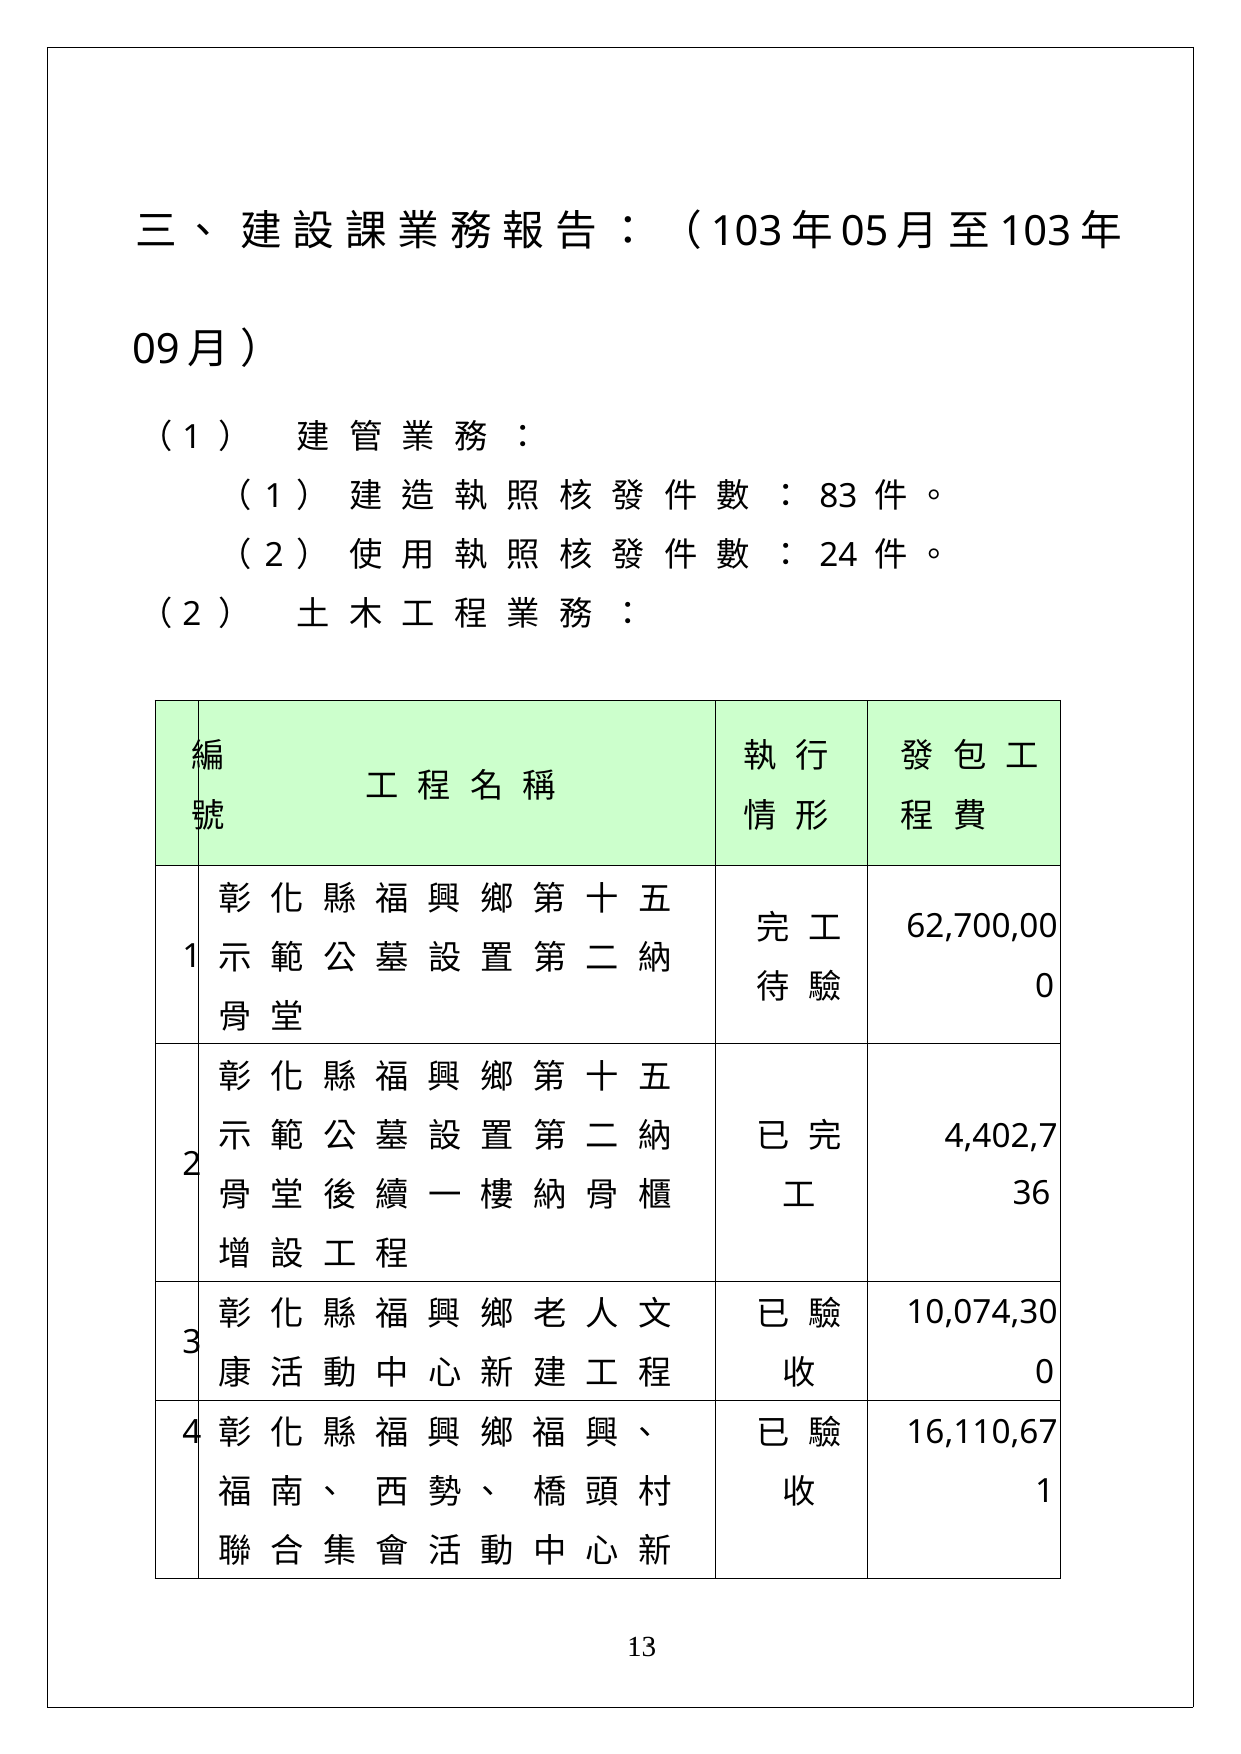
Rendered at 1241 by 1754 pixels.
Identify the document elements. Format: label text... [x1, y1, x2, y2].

table_cell 彰化縣福興鄉福興、福南、西勢、橋頭村聯合集會活動中心新 [199, 1401, 715, 1578]
table_cell 已完工 [716, 1044, 867, 1281]
table_header 編號 [156, 701, 198, 865]
table_cell 彰化縣福興鄉第十五示範公墓設置第二納骨堂 [199, 866, 715, 1043]
table_cell 已驗收 [716, 1401, 867, 1578]
list 土木工程業務： [129, 582, 1153, 700]
table_cell 彰化縣福興鄉老人文康活動中心新建工程 [199, 1282, 715, 1400]
table_cell 16,110,671 [868, 1401, 1060, 1578]
table_cell 4 [156, 1401, 198, 1578]
table_cell 2 [156, 1044, 198, 1281]
table_cell 4 [186, 1424, 194, 1435]
table_cell 10,074,300 [868, 1282, 1060, 1400]
table_cell 62,700,000 [868, 866, 1060, 1043]
table_cell 3 [156, 1282, 198, 1400]
list 建管業務： （1）建造執照核發件數：83件。 （2）使用執照核發件數：24件。 [129, 404, 1153, 582]
table_cell 1 [156, 866, 198, 1043]
text 三、建設課業務報告：（103年05月至103年09月） [129, 168, 1153, 404]
table_cell 4,402,736 [868, 1044, 1060, 1281]
table_cell 已驗收 [716, 1282, 867, 1400]
table_header 發包工程費 [868, 701, 1060, 865]
table_header 工程名稱 [199, 701, 715, 865]
table_cell 彰化縣福興鄉第十五示範公墓設置第二納骨堂後續一樓納骨櫃增設工程 [199, 1044, 715, 1281]
table_cell 完工待驗 [716, 866, 867, 1043]
table_header 執行情形 [716, 701, 867, 865]
